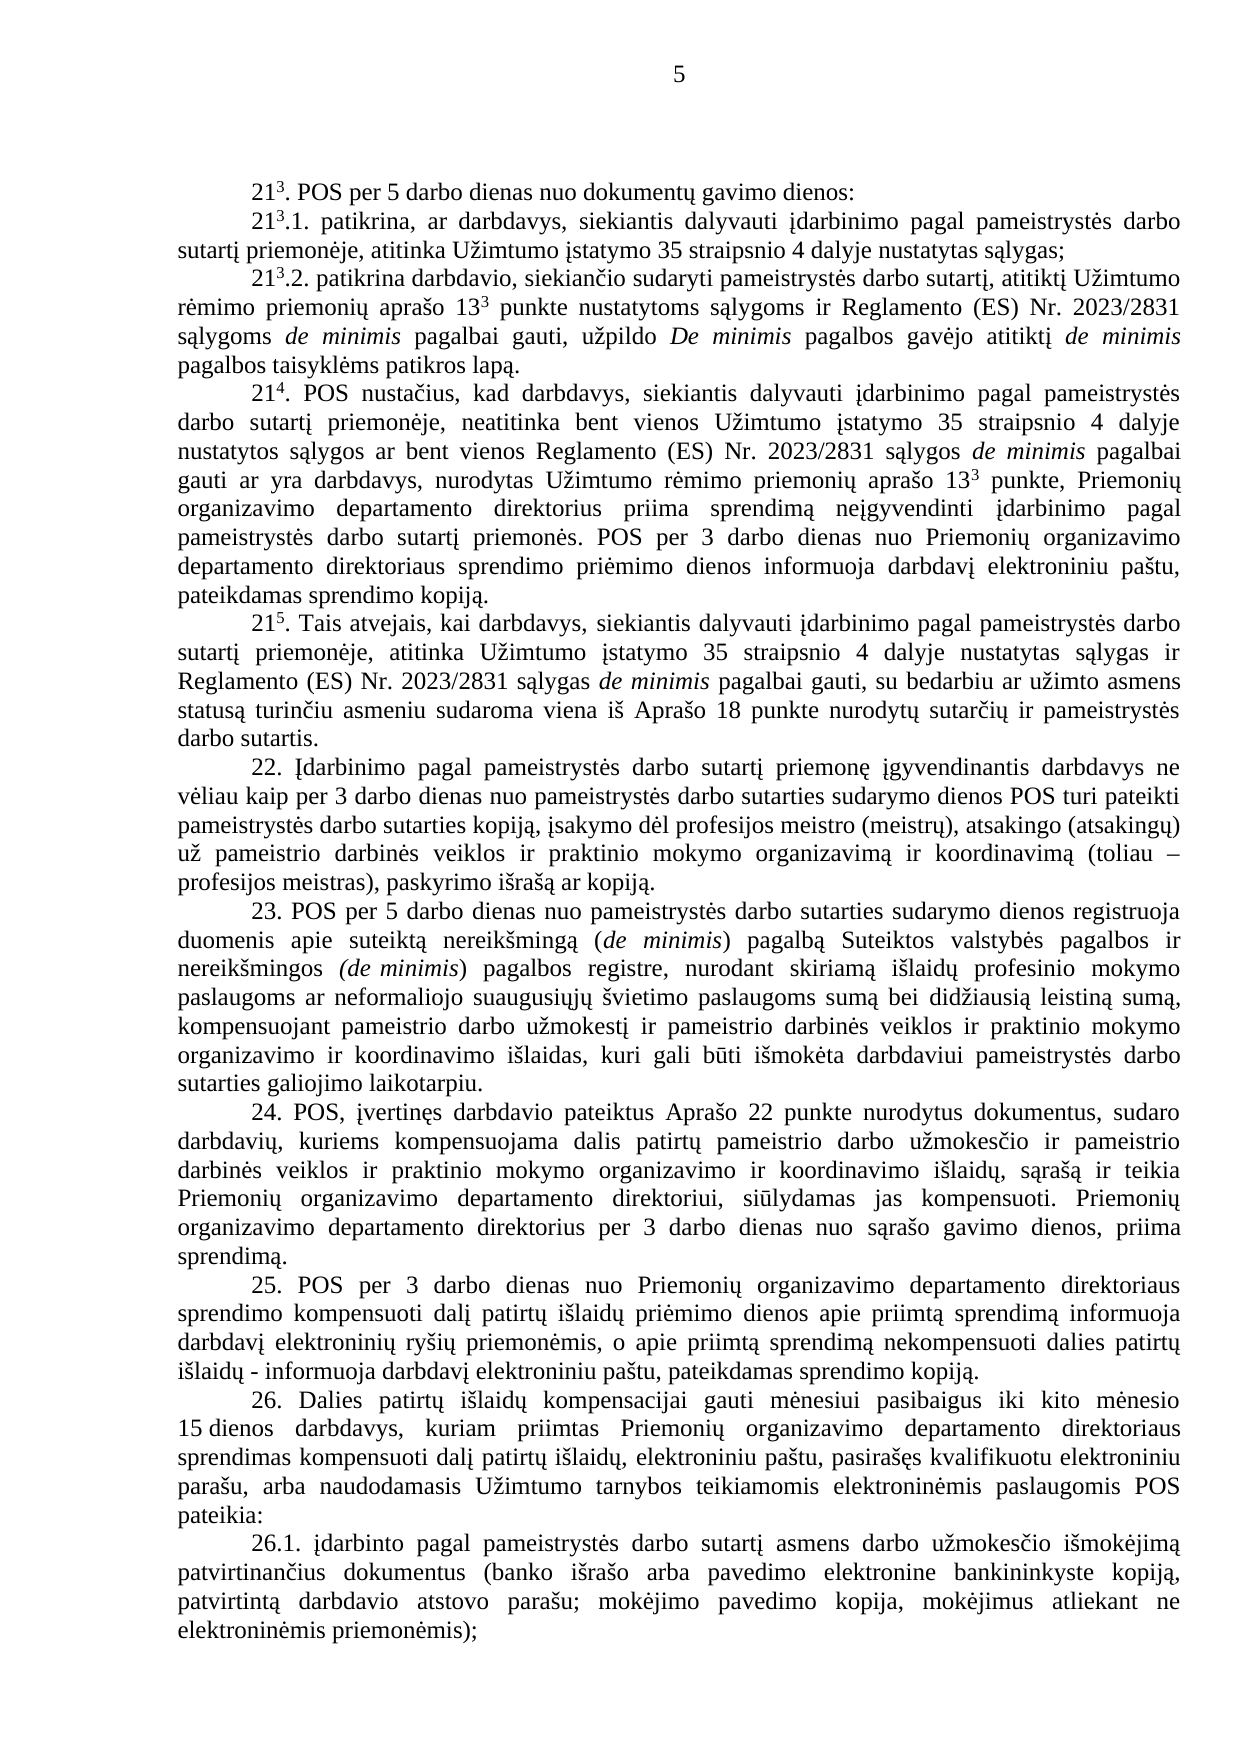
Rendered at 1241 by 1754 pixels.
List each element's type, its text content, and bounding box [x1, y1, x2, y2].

text 26. Dalies patirtų išlaidų kompensacijai gauti mėnesiui pasibaigus iki kito mėnesio 15 dienos darbdavys, kuriam priimtas Priemonių organizavimo departamento direktoriaus sprendimas kompensuoti dalį patirtų išlaidų, elektroniniu paštu, pasirašęs kvalifikuotu elektroniniu parašu, arba naudodamasis Užimtumo tarnybos teikiamomis elektroninėmis paslaugomis POS pateikia: [177, 1385, 1181, 1528]
text 213.1. patikrina, ar darbdavys, siekiantis dalyvauti įdarbinimo pagal pameistrystės darbo sutartį priemonėje, atitinka Užimtumo įstatymo 35 straipsnio 4 dalyje nustatytas sąlygas; [177, 206, 1181, 263]
text 24. POS, įvertinęs darbdavio pateiktus Aprašo 22 punkte nurodytus dokumentus, sudaro darbdavių, kuriems kompensuojama dalis patirtų pameistrio darbo užmokesčio ir pameistrio darbinės veiklos ir praktinio mokymo organizavimo ir koordinavimo išlaidų, sąrašą ir teikia Priemonių organizavimo departamento direktoriui, siūlydamas jas kompensuoti. Priemonių organizavimo departamento direktorius per 3 darbo dienas nuo sąrašo gavimo dienos, priima sprendimą. [177, 1097, 1181, 1270]
text 22. Įdarbinimo pagal pameistrystės darbo sutartį priemonę įgyvendinantis darbdavys ne vėliau kaip per 3 darbo dienas nuo pameistrystės darbo sutarties sudarymo dienos POS turi pateikti pameistrystės darbo sutarties kopiją, įsakymo dėl profesijos meistro (meistrų), atsakingo (atsakingų) už pameistrio darbinės veiklos ir praktinio mokymo organizavimą ir koordinavimą (toliau – profesijos meistras), paskyrimo išrašą ar kopiją. [177, 752, 1181, 896]
text 23. POS per 5 darbo dienas nuo pameistrystės darbo sutarties sudarymo dienos registruoja duomenis apie suteiktą nereikšmingą (de minimis) pagalbą Suteiktos valstybės pagalbos ir nereikšmingos (de minimis) pagalbos registre, nurodant skiriamą išlaidų profesinio mokymo paslaugoms ar neformaliojo suaugusiųjų švietimo paslaugoms sumą bei didžiausią leistiną sumą, kompensuojant pameistrio darbo užmokestį ir pameistrio darbinės veiklos ir praktinio mokymo organizavimo ir koordinavimo išlaidas, kuri gali būti išmokėta darbdaviui pameistrystės darbo sutarties galiojimo laikotarpiu. [177, 896, 1181, 1097]
text 213. POS per 5 darbo dienas nuo dokumentų gavimo dienos: [177, 177, 1181, 206]
text 214. POS nustačius, kad darbdavys, siekiantis dalyvauti įdarbinimo pagal pameistrystės darbo sutartį priemonėje, neatitinka bent vienos Užimtumo įstatymo 35 straipsnio 4 dalyje nustatytos sąlygos ar bent vienos Reglamento (ES) Nr. 2023/2831 sąlygos de minimis pagalbai gauti ar yra darbdavys, nurodytas Užimtumo rėmimo priemonių aprašo 133 punkte, Priemonių organizavimo departamento direktorius priima sprendimą neįgyvendinti įdarbinimo pagal pameistrystės darbo sutartį priemonės. POS per 3 darbo dienas nuo Priemonių organizavimo departamento direktoriaus sprendimo priėmimo dienos informuoja darbdavį elektroniniu paštu, pateikdamas sprendimo kopiją. [177, 378, 1181, 608]
text 215. Tais atvejais, kai darbdavys, siekiantis dalyvauti įdarbinimo pagal pameistrystės darbo sutartį priemonėje, atitinka Užimtumo įstatymo 35 straipsnio 4 dalyje nustatytas sąlygas ir Reglamento (ES) Nr. 2023/2831 sąlygas de minimis pagalbai gauti, su bedarbiu ar užimto asmens statusą turinčiu asmeniu sudaroma viena iš Aprašo 18 punkte nurodytų sutarčių ir pameistrystės darbo sutartis. [177, 608, 1181, 752]
text 26.1. įdarbinto pagal pameistrystės darbo sutartį asmens darbo užmokesčio išmokėjimą patvirtinančius dokumentus (banko išrašo arba pavedimo elektronine bankininkyste kopiją, patvirtintą darbdavio atstovo parašu; mokėjimo pavedimo kopija, mokėjimus atliekant ne elektroninėmis priemonėmis); [177, 1528, 1181, 1643]
text 25. POS per 3 darbo dienas nuo Priemonių organizavimo departamento direktoriaus sprendimo kompensuoti dalį patirtų išlaidų priėmimo dienos apie priimtą sprendimą informuoja darbdavį elektroninių ryšių priemonėmis, o apie priimtą sprendimą nekompensuoti dalies patirtų išlaidų - informuoja darbdavį elektroniniu paštu, pateikdamas sprendimo kopiją. [177, 1270, 1181, 1385]
text 213.2. patikrina darbdavio, siekiančio sudaryti pameistrystės darbo sutartį, atitiktį Užimtumo rėmimo priemonių aprašo 133 punkte nustatytoms sąlygoms ir Reglamento (ES) Nr. 2023/2831 sąlygoms de minimis pagalbai gauti, užpildo De minimis pagalbos gavėjo atitiktį de minimis pagalbos taisyklėms patikros lapą. [177, 263, 1181, 378]
